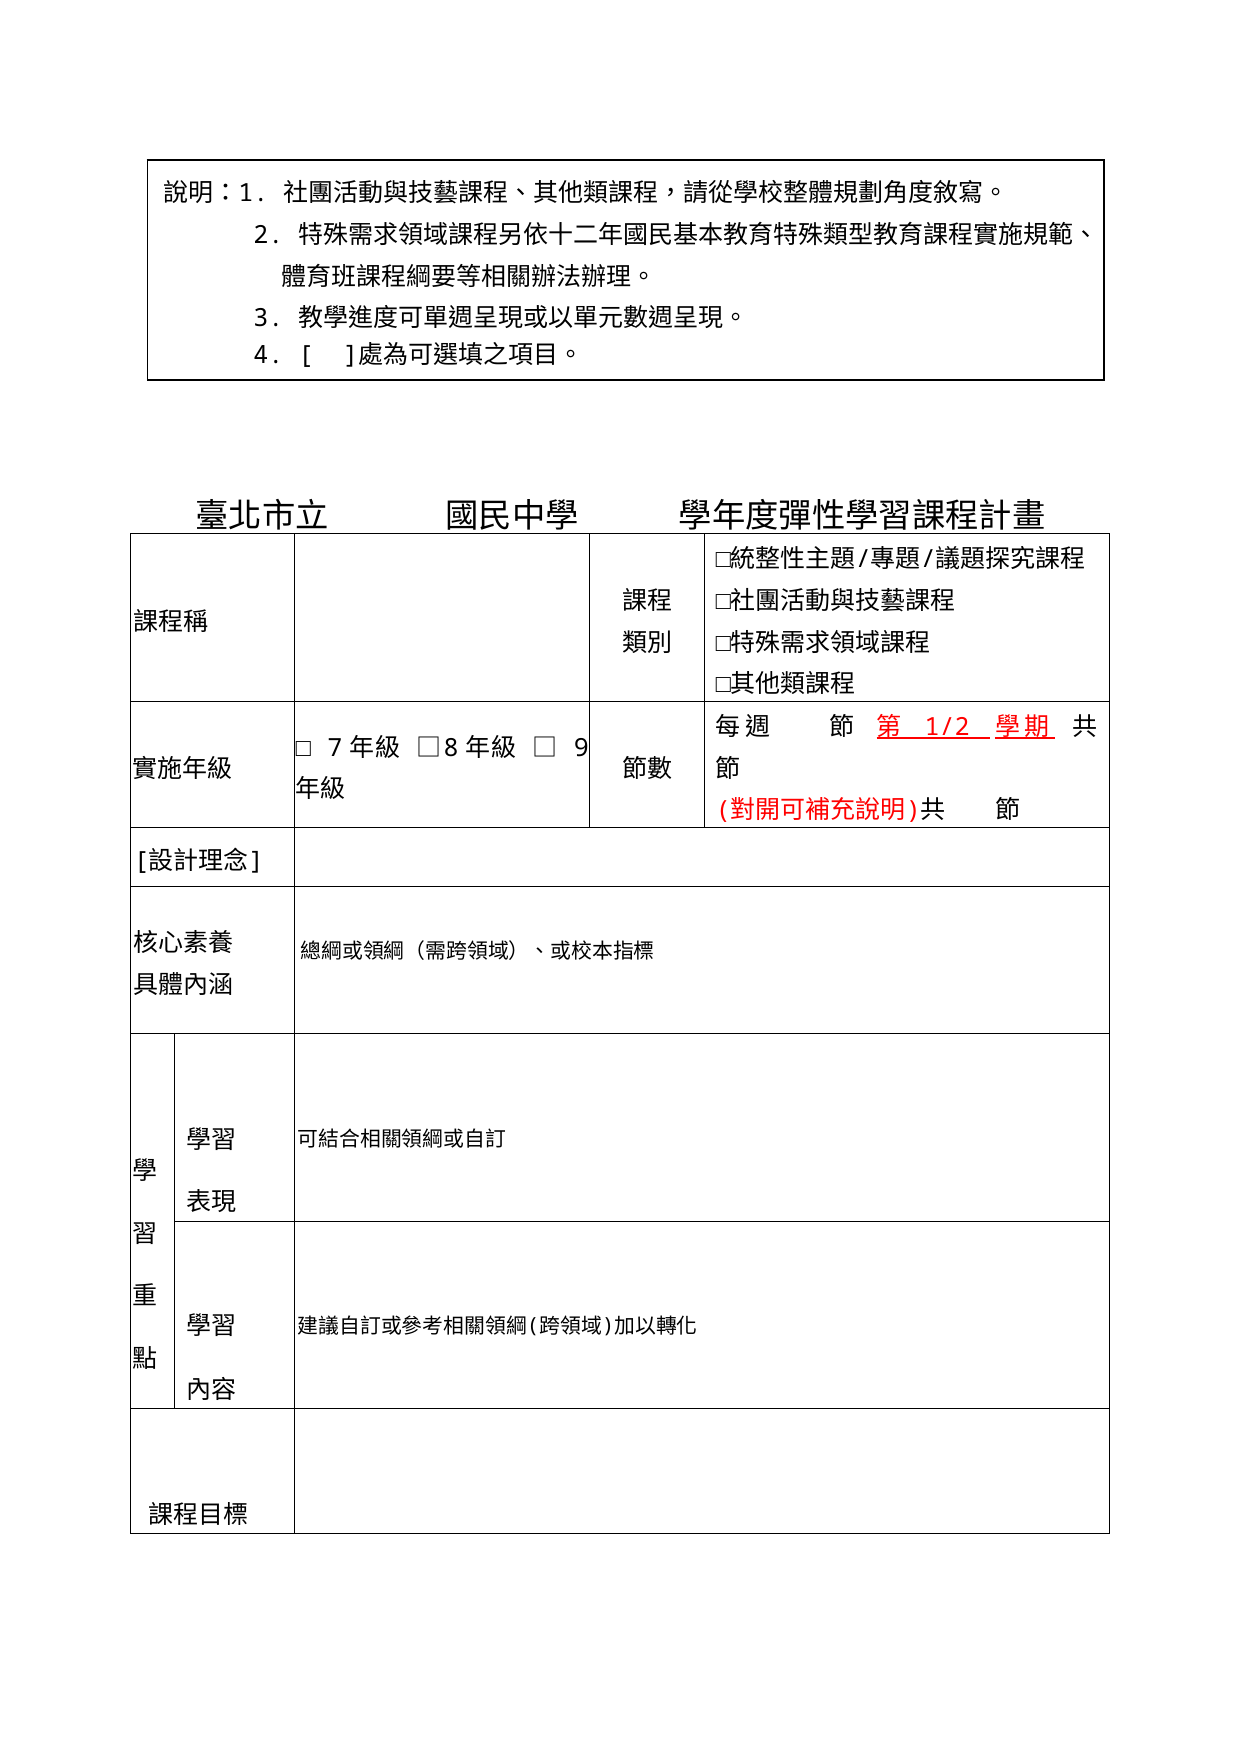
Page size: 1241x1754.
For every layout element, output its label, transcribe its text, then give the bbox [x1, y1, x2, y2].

table_cell 核心素養 具體內涵 [131, 887, 294, 1033]
table_cell 節數 [590, 702, 704, 827]
table_cell 建議自訂或參考相關領綱(跨領域)加以轉化 [295, 1222, 1109, 1408]
table_cell 學習重點 [131, 1034, 174, 1408]
table_cell 每週 節 第 1/2 學期 共 節 (對開可補充說明)共 節 [705, 702, 1109, 827]
table_cell 實施年級 [131, 702, 294, 827]
table_cell [設計理念] [131, 828, 294, 886]
table_cell 總綱或領綱（需跨領域）、或校本指標 [295, 887, 1109, 1033]
text 3. 教學進度可單週呈現或以單元數週呈現。 [163, 293, 1088, 335]
table_cell 可結合相關領綱或自訂 [295, 1034, 1109, 1221]
text 2. 特殊需求領域課程另依十二年國民基本教育特殊類型教育課程實施規範、體育班課程綱要等相關辦法辦理。 [163, 210, 1088, 293]
text 說明：1. 社團活動與技藝課程、其他類課程，請從學校整體規劃角度敘寫。 [163, 168, 1088, 210]
table_header □統整性主題/專題/議題探究課程 □社團活動與技藝課程 □特殊需求領域課程 □其他類課程 [705, 534, 1109, 701]
table_cell □ 7年級 □8年級 □ 9年級 [295, 702, 589, 827]
table_cell 課程目標 [131, 1409, 294, 1533]
table_header 課程稱 [131, 534, 294, 701]
table_cell 學習 內容 [175, 1222, 294, 1408]
text 臺北市立 國民中學 學年度彈性學習課程計畫 [150, 471, 1090, 533]
table_cell [295, 1409, 1109, 1533]
text 4. [ ]處為可選填之項目。 [163, 335, 1088, 371]
table_cell 學習 表現 [175, 1034, 294, 1221]
table_header [295, 534, 589, 701]
table_cell [295, 828, 1109, 886]
table_header 課程 類別 [590, 534, 704, 701]
